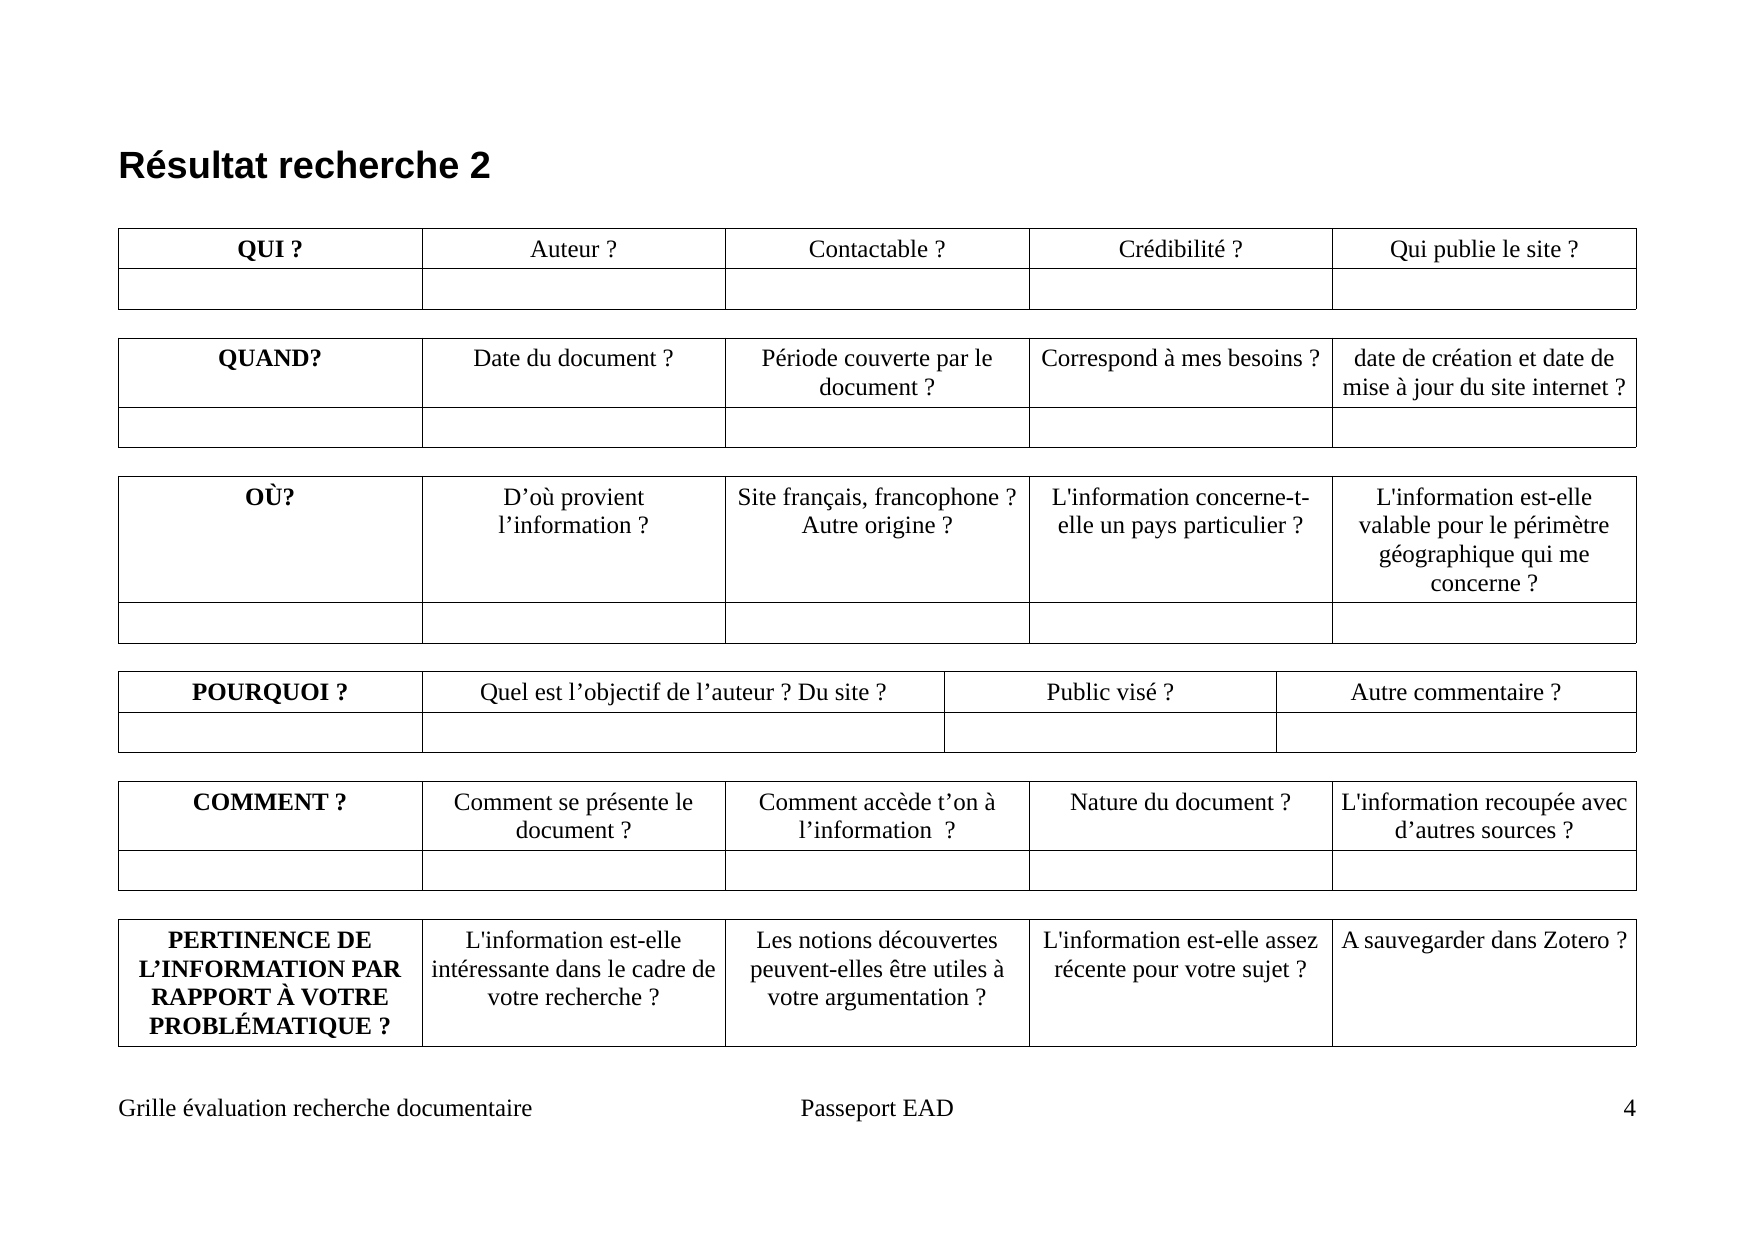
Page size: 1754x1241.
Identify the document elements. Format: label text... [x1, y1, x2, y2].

table_header Auteur ? [423, 229, 725, 268]
table_cell [726, 408, 1029, 447]
table_cell [119, 408, 422, 447]
table_header A sauvegarder dans Zotero ? [1333, 920, 1636, 1046]
table_header L'information recoupée avec d’autres sources ? [1333, 782, 1636, 850]
table_header Crédibilité ? [1030, 229, 1332, 268]
table_cell [119, 851, 422, 890]
table_cell [119, 603, 422, 643]
table_cell [1277, 713, 1636, 752]
table_header Les notions découvertes peuvent-elles être utiles à votre argumentation ? [726, 920, 1029, 1046]
table_cell [726, 851, 1029, 890]
table_cell [423, 713, 944, 752]
table_cell [1333, 408, 1636, 447]
table_cell [1333, 603, 1636, 643]
table_header date de création et date de mise à jour du site internet ? [1333, 339, 1636, 407]
table_header L'information est-elle valable pour le périmètre géographique qui me concerne ? [1333, 477, 1636, 602]
table_cell [726, 269, 1029, 309]
table_cell [1030, 851, 1332, 890]
table_cell [1030, 269, 1332, 309]
table_cell [1333, 851, 1636, 890]
table_header Public visé ? [945, 672, 1276, 712]
table_header OÙ? [119, 477, 422, 602]
table_header Autre commentaire ? [1277, 672, 1636, 712]
table_cell [1030, 408, 1332, 447]
table_cell [423, 603, 725, 643]
table_cell [1030, 603, 1332, 643]
subtitle Résultat recherche 2 [118, 143, 1636, 187]
table_header Site français, francophone ? Autre origine ? [726, 477, 1029, 602]
table_cell [423, 269, 725, 309]
table_cell [726, 603, 1029, 643]
table_header L'information est-elle intéressante dans le cadre de votre recherche ? [423, 920, 725, 1046]
table_header Contactable ? [726, 229, 1029, 268]
table_header L'information est-elle assez récente pour votre sujet ? [1030, 920, 1332, 1046]
table_header Qui publie le site ? [1333, 229, 1636, 268]
table_cell [119, 713, 422, 752]
table_header QUAND? [119, 339, 422, 407]
table_header Période couverte par le document ? [726, 339, 1029, 407]
table_header Date du document ? [423, 339, 725, 407]
table_header D’où provient l’information ? [423, 477, 725, 602]
table_header Correspond à mes besoins ? [1030, 339, 1332, 407]
table_header Nature du document ? [1030, 782, 1332, 850]
table_header L'information concerne-t-elle un pays particulier ? [1030, 477, 1332, 602]
table_cell [423, 851, 725, 890]
table_header Comment se présente le document ? [423, 782, 725, 850]
table_header Comment accède t’on à l’information ? [726, 782, 1029, 850]
table_header PERTINENCE DE L’INFORMATION PAR RAPPORT À VOTRE PROBLÉMATIQUE ? [119, 920, 422, 1046]
table_header QUI ? [119, 229, 422, 268]
table_cell [1333, 269, 1636, 309]
table_header POURQUOI ? [119, 672, 422, 712]
table_cell [423, 408, 725, 447]
table_cell [945, 713, 1276, 752]
table_cell [119, 269, 422, 309]
table_header Quel est l’objectif de l’auteur ? Du site ? [423, 672, 944, 712]
table_header COMMENT ? [119, 782, 422, 850]
